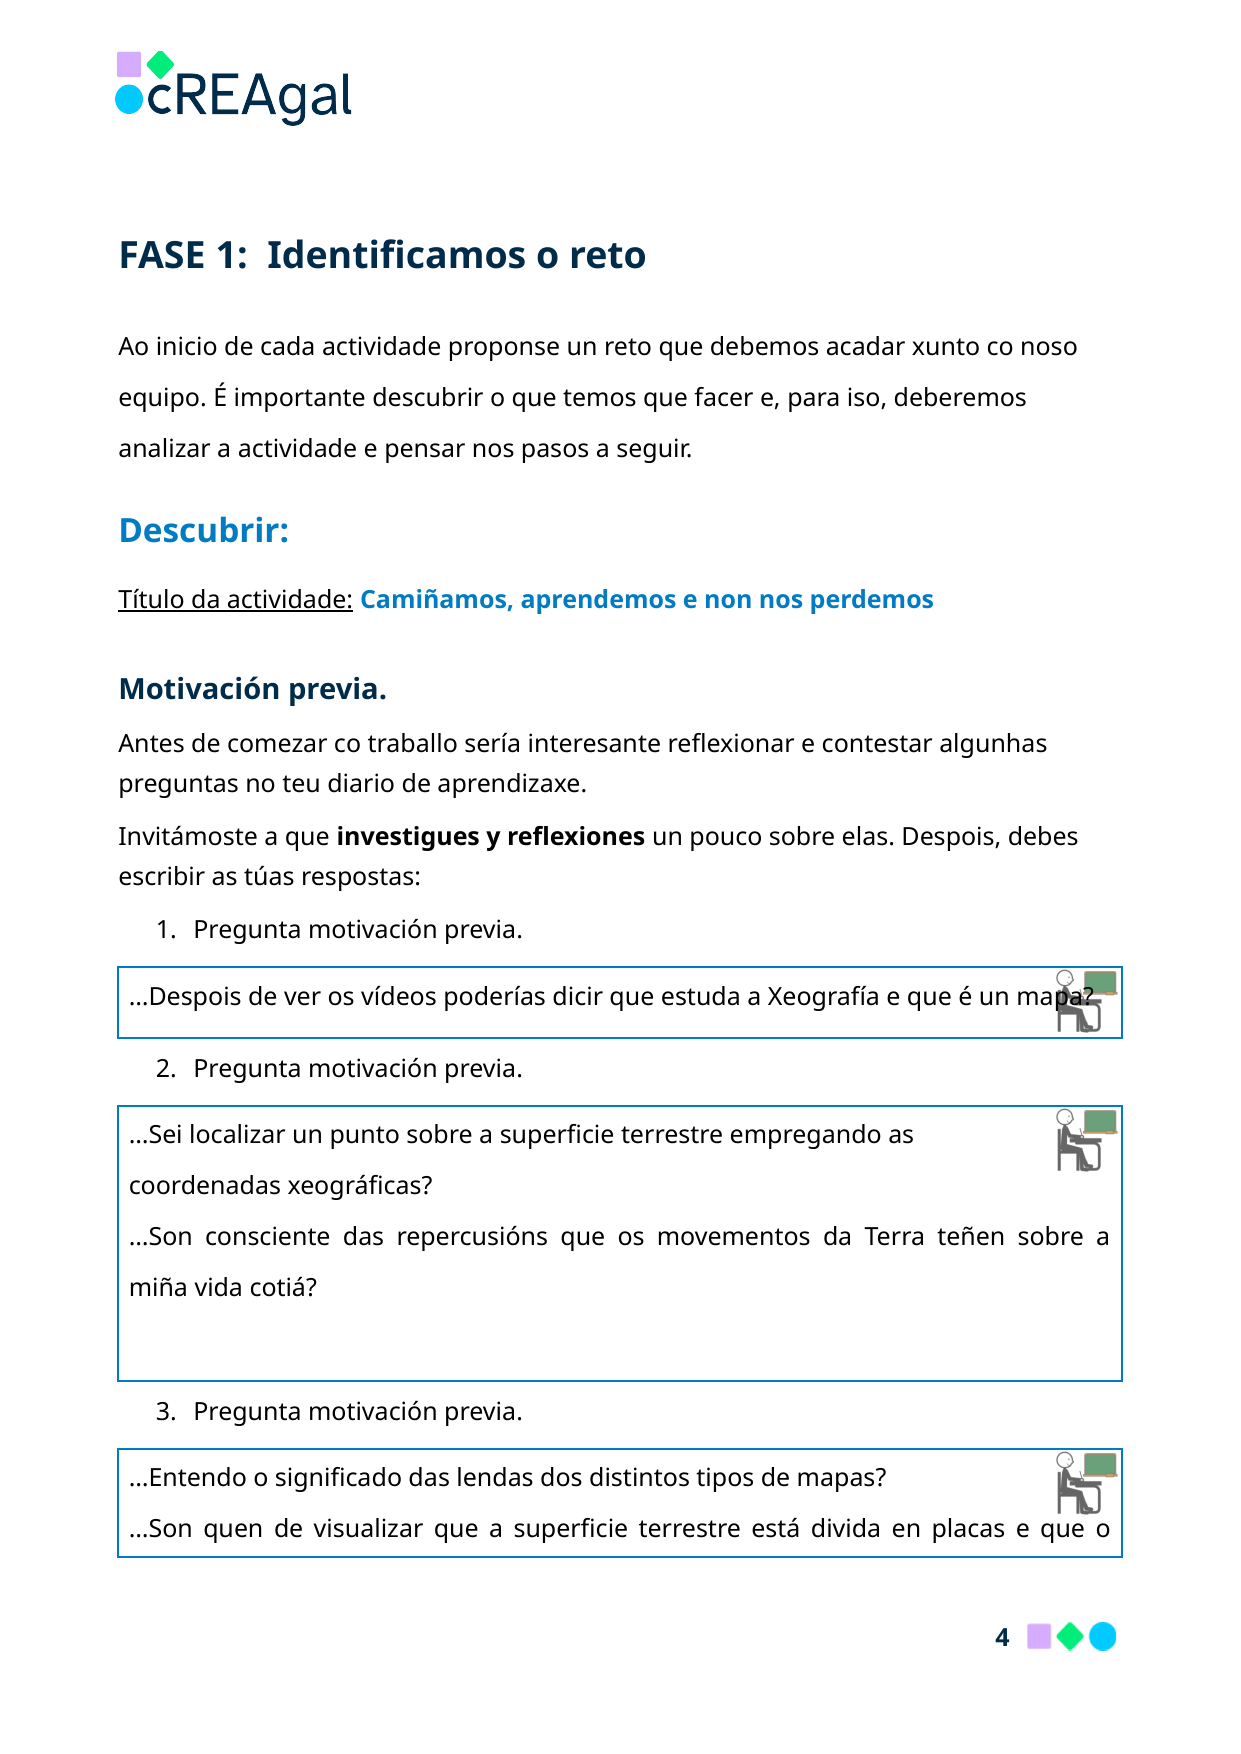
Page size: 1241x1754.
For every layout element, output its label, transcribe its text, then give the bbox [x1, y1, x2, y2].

picture [115, 51, 352, 126]
list Pregunta motivación previa. [156, 1394, 1122, 1428]
table_header …Despois de ver os vídeos poderías dicir que estuda a Xeografía e que é un mapa? [119, 968, 1121, 1037]
text Antes de comezar co traballo sería interesante reflexionar e contestar algunhas preguntas no teu diario de aprendizaxe. [118, 726, 1122, 799]
text Ao inicio de cada actividade proponse un reto que debemos acadar xunto co noso equipo. É importante descubrir o que temos que facer e, para iso, deberemos analizar a actividade e pensar nos pasos a seguir. [118, 329, 1122, 465]
picture [1107, 1622, 1117, 1633]
text Invitámoste a que investigues y reflexiones un pouco sobre elas. Despois, debes escribir as túas respostas: [118, 819, 1122, 892]
table_header …Entendo o significado das lendas dos distintos tipos de mapas? …Son quen de visualizar que a superficie terrestre está divida en placas e que o [119, 1450, 1121, 1556]
subtitle FASE 1: Identificamos o reto [118, 229, 1122, 280]
list Pregunta motivación previa. [156, 912, 1122, 946]
picture [1027, 1622, 1100, 1651]
subtitle Descubrir: [118, 507, 1122, 553]
list Pregunta motivación previa. [156, 1051, 1122, 1085]
text Título da actividade: Camiñamos, aprendemos e non nos perdemos [118, 582, 1122, 616]
table_header …Sei localizar un punto sobre a superficie terrestre empregando as coordenadas xeográficas? …Son consciente das repercusións que os movementos da Terra teñen sobre a miña vida cotiá? [119, 1107, 1121, 1380]
picture [1106, 1639, 1117, 1651]
subtitle Motivación previa. [118, 668, 1122, 708]
